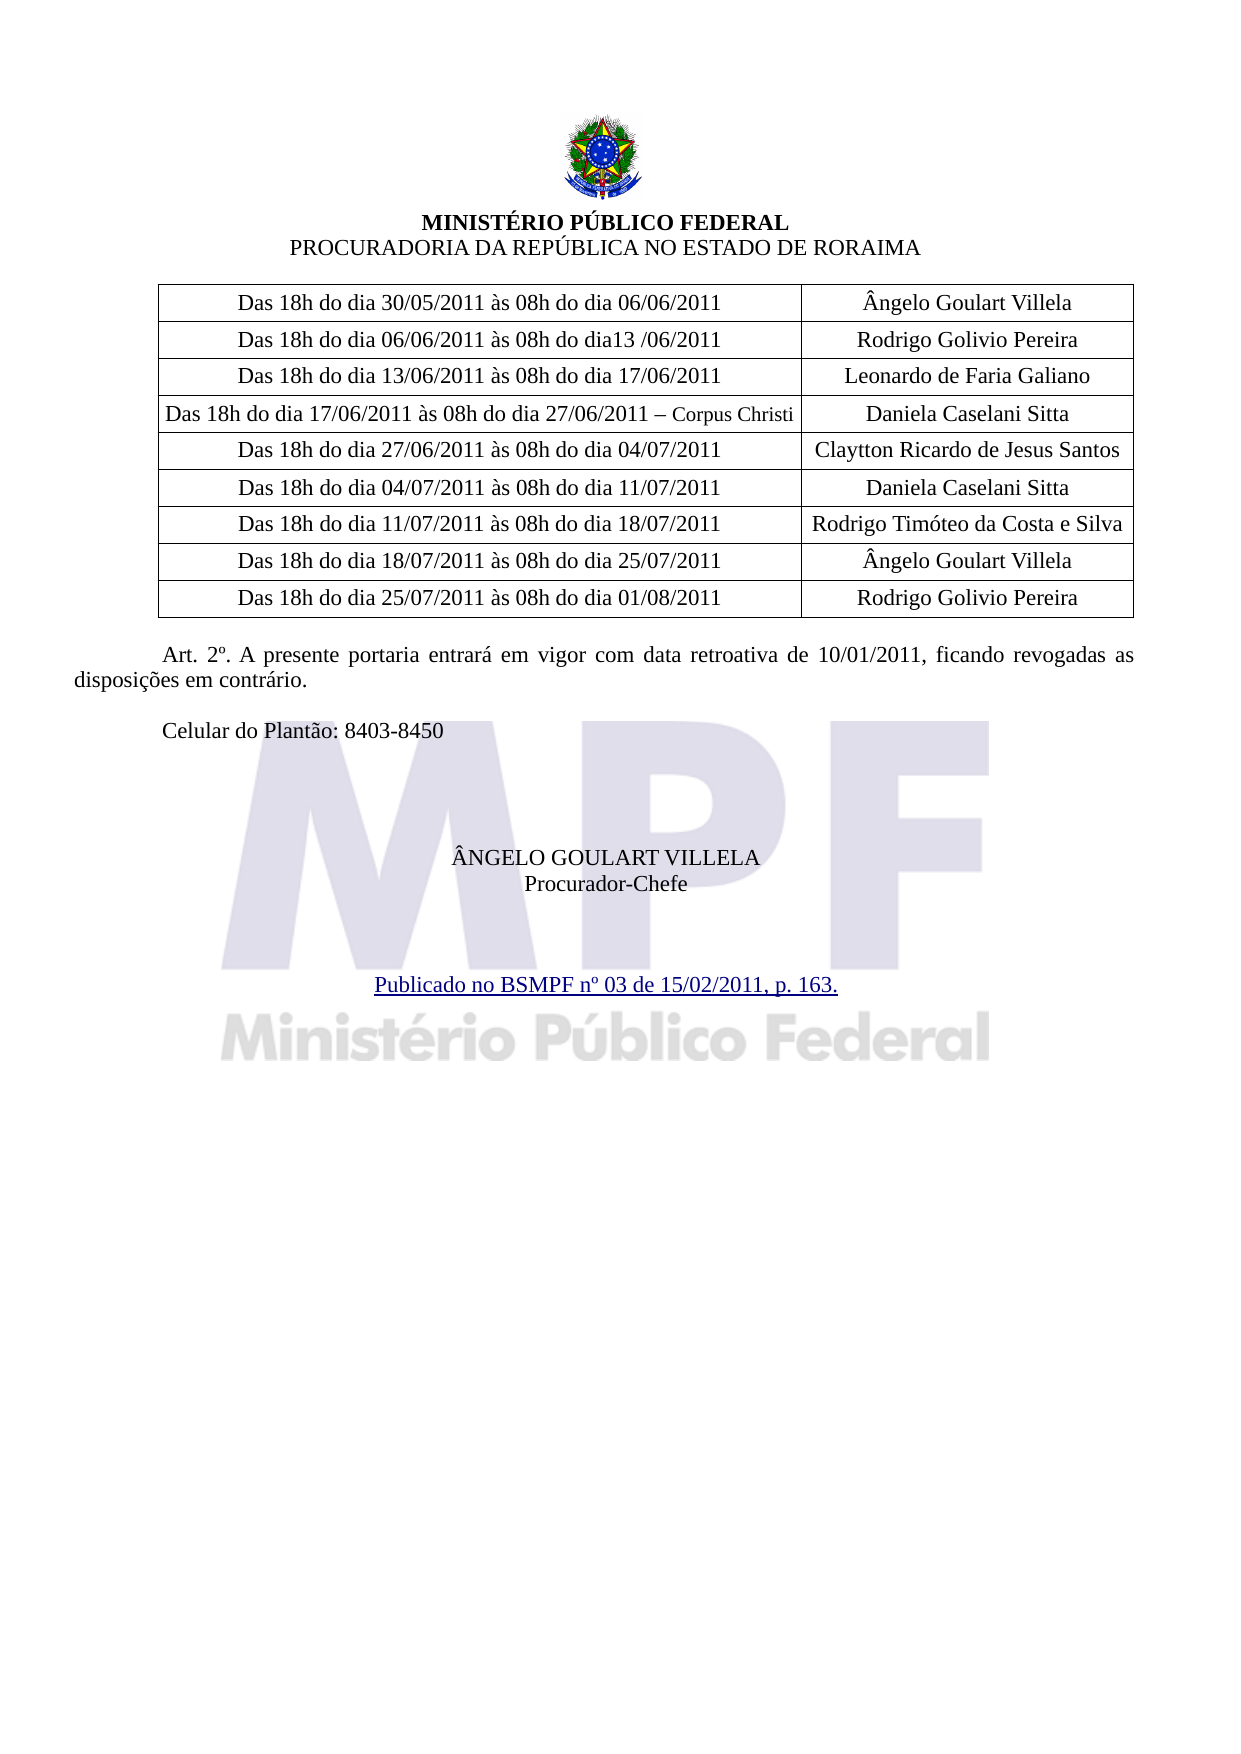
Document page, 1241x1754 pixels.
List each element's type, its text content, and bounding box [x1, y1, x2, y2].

table_cell Leonardo de Faria Galiano [802, 359, 1133, 395]
table_cell Daniela Caselani Sitta [802, 470, 1133, 506]
table_cell Daniela Caselani Sitta [802, 396, 1133, 432]
text Procurador-Chefe [74, 871, 1137, 896]
table_cell Rodrigo Golivio Pereira [802, 581, 1133, 617]
text Celular do Plantão: 8403-8450 [74, 718, 1137, 744]
table_cell Das 18h do dia 30/05/2011 às 08h do dia 06/06/2011 [159, 285, 801, 321]
picture [221, 896, 989, 972]
table_cell Das 18h do dia 25/07/2011 às 08h do dia 01/08/2011 [159, 581, 801, 617]
table_cell Das 18h do dia 17/06/2011 às 08h do dia 27/06/2011 – Corpus Christi [159, 396, 801, 432]
text ÂNGELO GOULART VILLELA [74, 845, 1137, 871]
picture [221, 744, 989, 845]
table_cell Das 18h do dia 27/06/2011 às 08h do dia 04/07/2011 [159, 433, 801, 469]
picture [560, 112, 643, 201]
picture [221, 998, 989, 1061]
table_cell Claytton Ricardo de Jesus Santos [802, 433, 1133, 469]
table_cell Das 18h do dia 13/06/2011 às 08h do dia 17/06/2011 [159, 359, 801, 395]
table_cell Rodrigo Golivio Pereira [802, 322, 1133, 358]
text Publicado no BSMPF nº 03 de 15/02/2011, p. 163. [74, 972, 1137, 998]
table_cell Das 18h do dia 04/07/2011 às 08h do dia 11/07/2011 [159, 470, 801, 506]
table_cell Das 18h do dia 06/06/2011 às 08h do dia13 /06/2011 [159, 322, 801, 358]
text Art. 2º. A presente portaria entrará em vigor com data retroativa de 10/01/2011, ficando revogadas as disposições em contrário. [74, 642, 1137, 693]
table_cell Rodrigo Timóteo da Costa e Silva [802, 507, 1133, 543]
table_cell Ângelo Goulart Villela [802, 544, 1133, 579]
table_cell Ângelo Goulart Villela [802, 285, 1133, 321]
table_cell Das 18h do dia 18/07/2011 às 08h do dia 25/07/2011 [159, 544, 801, 579]
table_cell Das 18h do dia 11/07/2011 às 08h do dia 18/07/2011 [159, 507, 801, 543]
